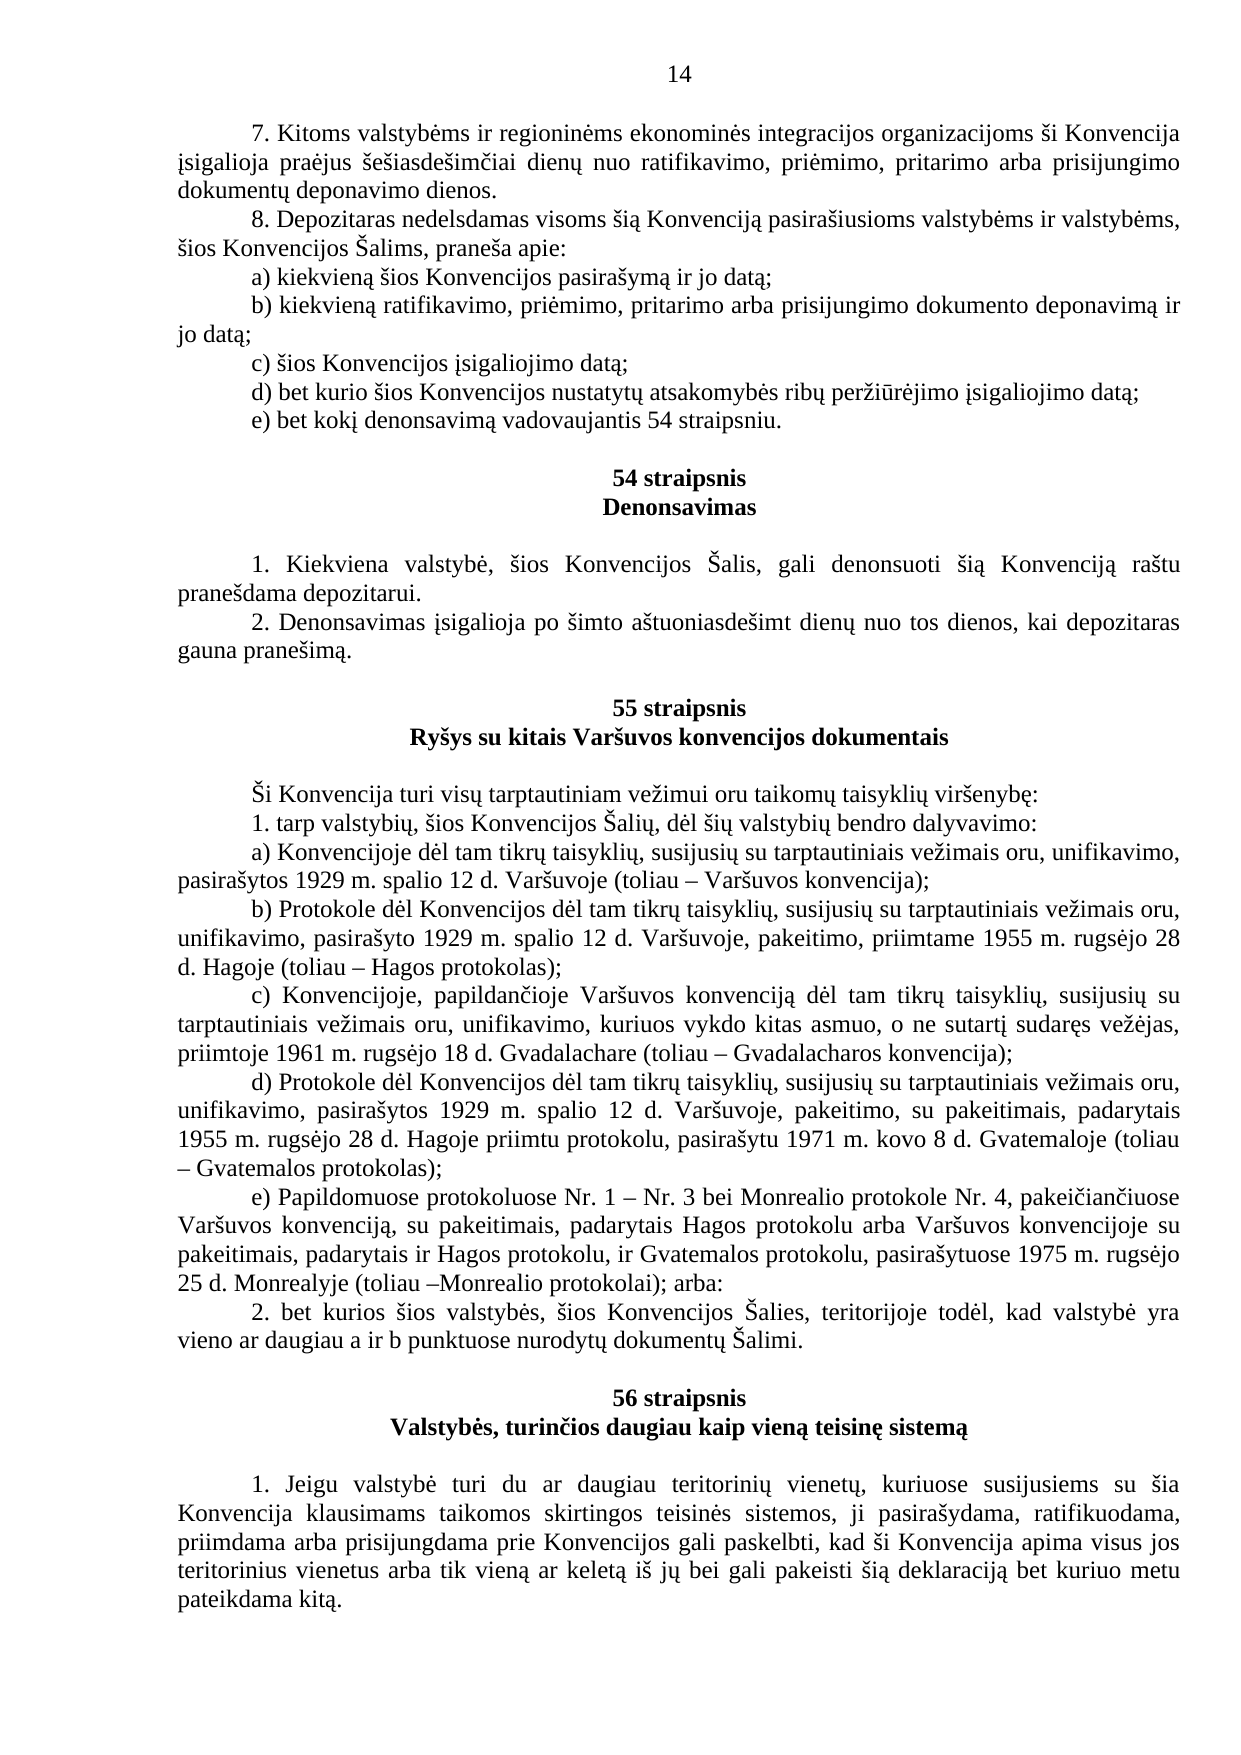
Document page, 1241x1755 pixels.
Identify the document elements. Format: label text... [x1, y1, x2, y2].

text b) kiekvieną ratifikavimo, priėmimo, pritarimo arba prisijungimo dokumento deponavimą ir jo datą; [177, 291, 1181, 348]
text 2. Denonsavimas įsigalioja po šimto aštuoniasdešimt dienų nuo tos dienos, kai depozitaras gauna pranešimą. [177, 607, 1181, 664]
text 2. bet kurios šios valstybės, šios Konvencijos Šalies, teritorijoje todėl, kad valstybė yra vieno ar daugiau a ir b punktuose nurodytų dokumentų Šalimi. [177, 1297, 1181, 1354]
text 1. Kiekviena valstybė, šios Konvencijos Šalis, gali denonsuoti šią Konvenciją raštu pranešdama depozitarui. [177, 549, 1181, 607]
text a) Konvencijoje dėl tam tikrų taisyklių, susijusių su tarptautiniais vežimais oru, unifikavimo, pasirašytos 1929 m. spalio 12 d. Varšuvoje (toliau – Varšuvos konvencija); [177, 837, 1181, 894]
text 56 straipsnis [177, 1383, 1181, 1412]
text Valstybės, turinčios daugiau kaip vieną teisinę sistemą [177, 1412, 1181, 1441]
text c) šios Konvencijos įsigaliojimo datą; [177, 348, 1181, 377]
text d) Protokole dėl Konvencijos dėl tam tikrų taisyklių, susijusių su tarptautiniais vežimais oru, unifikavimo, pasirašytos 1929 m. spalio 12 d. Varšuvoje, pakeitimo, su pakeitimais, padarytais 1955 m. rugsėjo 28 d. Hagoje priimtu protokolu, pasirašytu 1971 m. kovo 8 d. Gvatemaloje (toliau – Gvatemalos protokolas); [177, 1067, 1181, 1182]
text Denonsavimas [177, 492, 1181, 521]
text c) Konvencijoje, papildančioje Varšuvos konvenciją dėl tam tikrų taisyklių, susijusių su tarptautiniais vežimais oru, unifikavimo, kuriuos vykdo kitas asmuo, o ne sutartį sudaręs vežėjas, priimtoje 1961 m. rugsėjo 18 d. Gvadalachare (toliau – Gvadalacharos konvencija); [177, 981, 1181, 1067]
text e) bet kokį denonsavimą vadovaujantis 54 straipsniu. [177, 406, 1181, 434]
text 8. Depozitaras nedelsdamas visoms šią Konvenciją pasirašiusioms valstybėms ir valstybėms, šios Konvencijos Šalims, praneša apie: [177, 204, 1181, 262]
text d) bet kurio šios Konvencijos nustatytų atsakomybės ribų peržiūrėjimo įsigaliojimo datą; [177, 377, 1181, 406]
text Ryšys su kitais Varšuvos konvencijos dokumentais [177, 722, 1181, 751]
text b) Protokole dėl Konvencijos dėl tam tikrų taisyklių, susijusių su tarptautiniais vežimais oru, unifikavimo, pasirašyto 1929 m. spalio 12 d. Varšuvoje, pakeitimo, priimtame 1955 m. rugsėjo 28 d. Hagoje (toliau – Hagos protokolas); [177, 894, 1181, 981]
text 1. Jeigu valstybė turi du ar daugiau teritorinių vienetų, kuriuose susijusiems su šia Konvencija klausimams taikomos skirtingos teisinės sistemos, ji pasirašydama, ratifikuodama, priimdama arba prisijungdama prie Konvencijos gali paskelbti, kad ši Konvencija apima visus jos teritorinius vienetus arba tik vieną ar keletą iš jų bei gali pakeisti šią deklaraciją bet kuriuo metu pateikdama kitą. [177, 1469, 1181, 1613]
text 7. Kitoms valstybėms ir regioninėms ekonominės integracijos organizacijoms ši Konvencija įsigalioja praėjus šešiasdešimčiai dienų nuo ratifikavimo, priėmimo, pritarimo arba prisijungimo dokumentų deponavimo dienos. [177, 118, 1181, 204]
text Ši Konvencija turi visų tarptautiniam vežimui oru taikomų taisyklių viršenybę: [177, 779, 1181, 808]
text 54 straipsnis [177, 463, 1181, 492]
text 55 straipsnis [177, 693, 1181, 722]
text 1. tarp valstybių, šios Konvencijos Šalių, dėl šių valstybių bendro dalyvavimo: [177, 808, 1181, 837]
text a) kiekvieną šios Konvencijos pasirašymą ir jo datą; [177, 262, 1181, 291]
text e) Papildomuose protokoluose Nr. 1 – Nr. 3 bei Monrealio protokole Nr. 4, pakeičiančiuose Varšuvos konvenciją, su pakeitimais, padarytais Hagos protokolu arba Varšuvos konvencijoje su pakeitimais, padarytais ir Hagos protokolu, ir Gvatemalos protokolu, pasirašytuose 1975 m. rugsėjo 25 d. Monrealyje (toliau –Monrealio protokolai); arba: [177, 1182, 1181, 1297]
